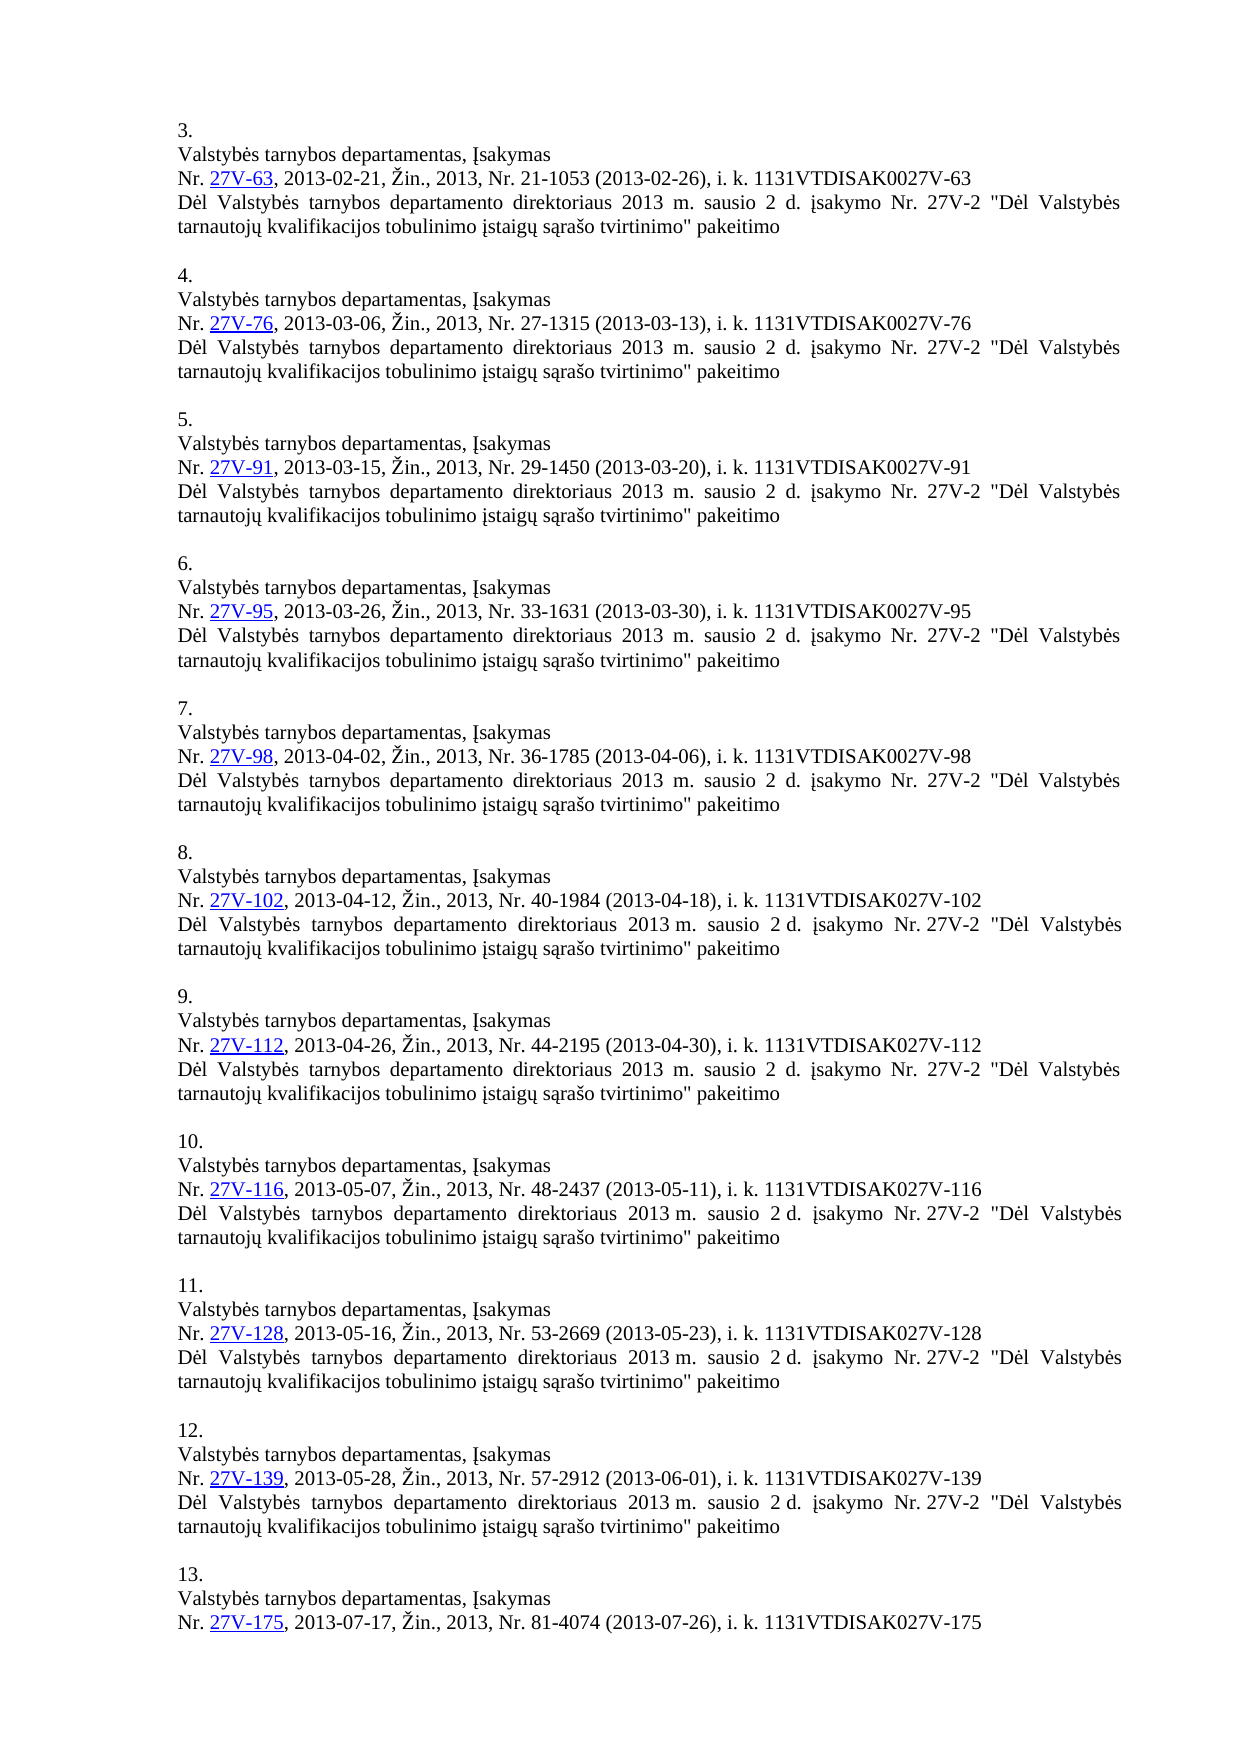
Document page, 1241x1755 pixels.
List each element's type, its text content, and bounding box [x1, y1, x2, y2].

text Valstybės tarnybos departamentas, Įsakymas [177, 1586, 1122, 1610]
text 9. [177, 984, 1122, 1008]
text Nr. 27V-95, 2013-03-26, Žin., 2013, Nr. 33-1631 (2013-03-30), i. k. 1131VTDISAK0027V-95 [177, 599, 1122, 623]
text Nr. 27V-175, 2013-07-17, Žin., 2013, Nr. 81-4074 (2013-07-26), i. k. 1131VTDISAK027V-175 [177, 1610, 1122, 1634]
text Valstybės tarnybos departamentas, Įsakymas [177, 1153, 1122, 1177]
text Nr. 27V-116, 2013-05-07, Žin., 2013, Nr. 48-2437 (2013-05-11), i. k. 1131VTDISAK027V-116 [177, 1177, 1122, 1201]
text Valstybės tarnybos departamentas, Įsakymas [177, 287, 1122, 311]
text Valstybės tarnybos departamentas, Įsakymas [177, 1008, 1122, 1032]
text Dėl Valstybės tarnybos departamento direktoriaus 2013 m. sausio 2 d. įsakymo Nr. 27V-2 "Dėl Valstybės tarnautojų kvalifikacijos tobulinimo įstaigų sąrašo tvirtinimo" pakeitimo [177, 1490, 1122, 1538]
text Dėl Valstybės tarnybos departamento direktoriaus 2013 m. sausio 2 d. įsakymo Nr. 27V-2 "Dėl Valstybės tarnautojų kvalifikacijos tobulinimo įstaigų sąrašo tvirtinimo" pakeitimo [177, 335, 1122, 383]
text 12. [177, 1417, 1122, 1442]
text Valstybės tarnybos departamentas, Įsakymas [177, 1297, 1122, 1321]
text Dėl Valstybės tarnybos departamento direktoriaus 2013 m. sausio 2 d. įsakymo Nr. 27V-2 "Dėl Valstybės tarnautojų kvalifikacijos tobulinimo įstaigų sąrašo tvirtinimo" pakeitimo [177, 1057, 1122, 1105]
text 4. [177, 262, 1122, 287]
text Dėl Valstybės tarnybos departamento direktoriaus 2013 m. sausio 2 d. įsakymo Nr. 27V-2 "Dėl Valstybės tarnautojų kvalifikacijos tobulinimo įstaigų sąrašo tvirtinimo" pakeitimo [177, 768, 1122, 816]
text Valstybės tarnybos departamentas, Įsakymas [177, 431, 1122, 455]
text Valstybės tarnybos departamentas, Įsakymas [177, 575, 1122, 599]
text Dėl Valstybės tarnybos departamento direktoriaus 2013 m. sausio 2 d. įsakymo Nr. 27V-2 "Dėl Valstybės tarnautojų kvalifikacijos tobulinimo įstaigų sąrašo tvirtinimo" pakeitimo [177, 1201, 1122, 1249]
text Valstybės tarnybos departamentas, Įsakymas [177, 864, 1122, 888]
text 5. [177, 407, 1122, 431]
text Nr. 27V-102, 2013-04-12, Žin., 2013, Nr. 40-1984 (2013-04-18), i. k. 1131VTDISAK027V-102 [177, 888, 1122, 912]
text 6. [177, 551, 1122, 575]
text Dėl Valstybės tarnybos departamento direktoriaus 2013 m. sausio 2 d. įsakymo Nr. 27V-2 "Dėl Valstybės tarnautojų kvalifikacijos tobulinimo įstaigų sąrašo tvirtinimo" pakeitimo [177, 479, 1122, 527]
text 11. [177, 1273, 1122, 1297]
text 3. [177, 118, 1122, 142]
text Valstybės tarnybos departamentas, Įsakymas [177, 142, 1122, 166]
text Nr. 27V-139, 2013-05-28, Žin., 2013, Nr. 57-2912 (2013-06-01), i. k. 1131VTDISAK027V-139 [177, 1466, 1122, 1490]
text Nr. 27V-63, 2013-02-21, Žin., 2013, Nr. 21-1053 (2013-02-26), i. k. 1131VTDISAK0027V-63 [177, 166, 1122, 190]
text Nr. 27V-91, 2013-03-15, Žin., 2013, Nr. 29-1450 (2013-03-20), i. k. 1131VTDISAK0027V-91 [177, 455, 1122, 479]
text Nr. 27V-98, 2013-04-02, Žin., 2013, Nr. 36-1785 (2013-04-06), i. k. 1131VTDISAK0027V-98 [177, 744, 1122, 768]
text 10. [177, 1129, 1122, 1153]
text Nr. 27V-128, 2013-05-16, Žin., 2013, Nr. 53-2669 (2013-05-23), i. k. 1131VTDISAK027V-128 [177, 1321, 1122, 1345]
text Dėl Valstybės tarnybos departamento direktoriaus 2013 m. sausio 2 d. įsakymo Nr. 27V-2 "Dėl Valstybės tarnautojų kvalifikacijos tobulinimo įstaigų sąrašo tvirtinimo" pakeitimo [177, 912, 1122, 960]
text Dėl Valstybės tarnybos departamento direktoriaus 2013 m. sausio 2 d. įsakymo Nr. 27V-2 "Dėl Valstybės tarnautojų kvalifikacijos tobulinimo įstaigų sąrašo tvirtinimo" pakeitimo [177, 190, 1122, 238]
text 13. [177, 1562, 1122, 1586]
text Valstybės tarnybos departamentas, Įsakymas [177, 720, 1122, 744]
text Valstybės tarnybos departamentas, Įsakymas [177, 1442, 1122, 1466]
text Dėl Valstybės tarnybos departamento direktoriaus 2013 m. sausio 2 d. įsakymo Nr. 27V-2 "Dėl Valstybės tarnautojų kvalifikacijos tobulinimo įstaigų sąrašo tvirtinimo" pakeitimo [177, 623, 1122, 672]
text 8. [177, 840, 1122, 864]
text 7. [177, 696, 1122, 720]
text Dėl Valstybės tarnybos departamento direktoriaus 2013 m. sausio 2 d. įsakymo Nr. 27V-2 "Dėl Valstybės tarnautojų kvalifikacijos tobulinimo įstaigų sąrašo tvirtinimo" pakeitimo [177, 1345, 1122, 1393]
text Nr. 27V-76, 2013-03-06, Žin., 2013, Nr. 27-1315 (2013-03-13), i. k. 1131VTDISAK0027V-76 [177, 311, 1122, 335]
text Nr. 27V-112, 2013-04-26, Žin., 2013, Nr. 44-2195 (2013-04-30), i. k. 1131VTDISAK027V-112 [177, 1032, 1122, 1057]
